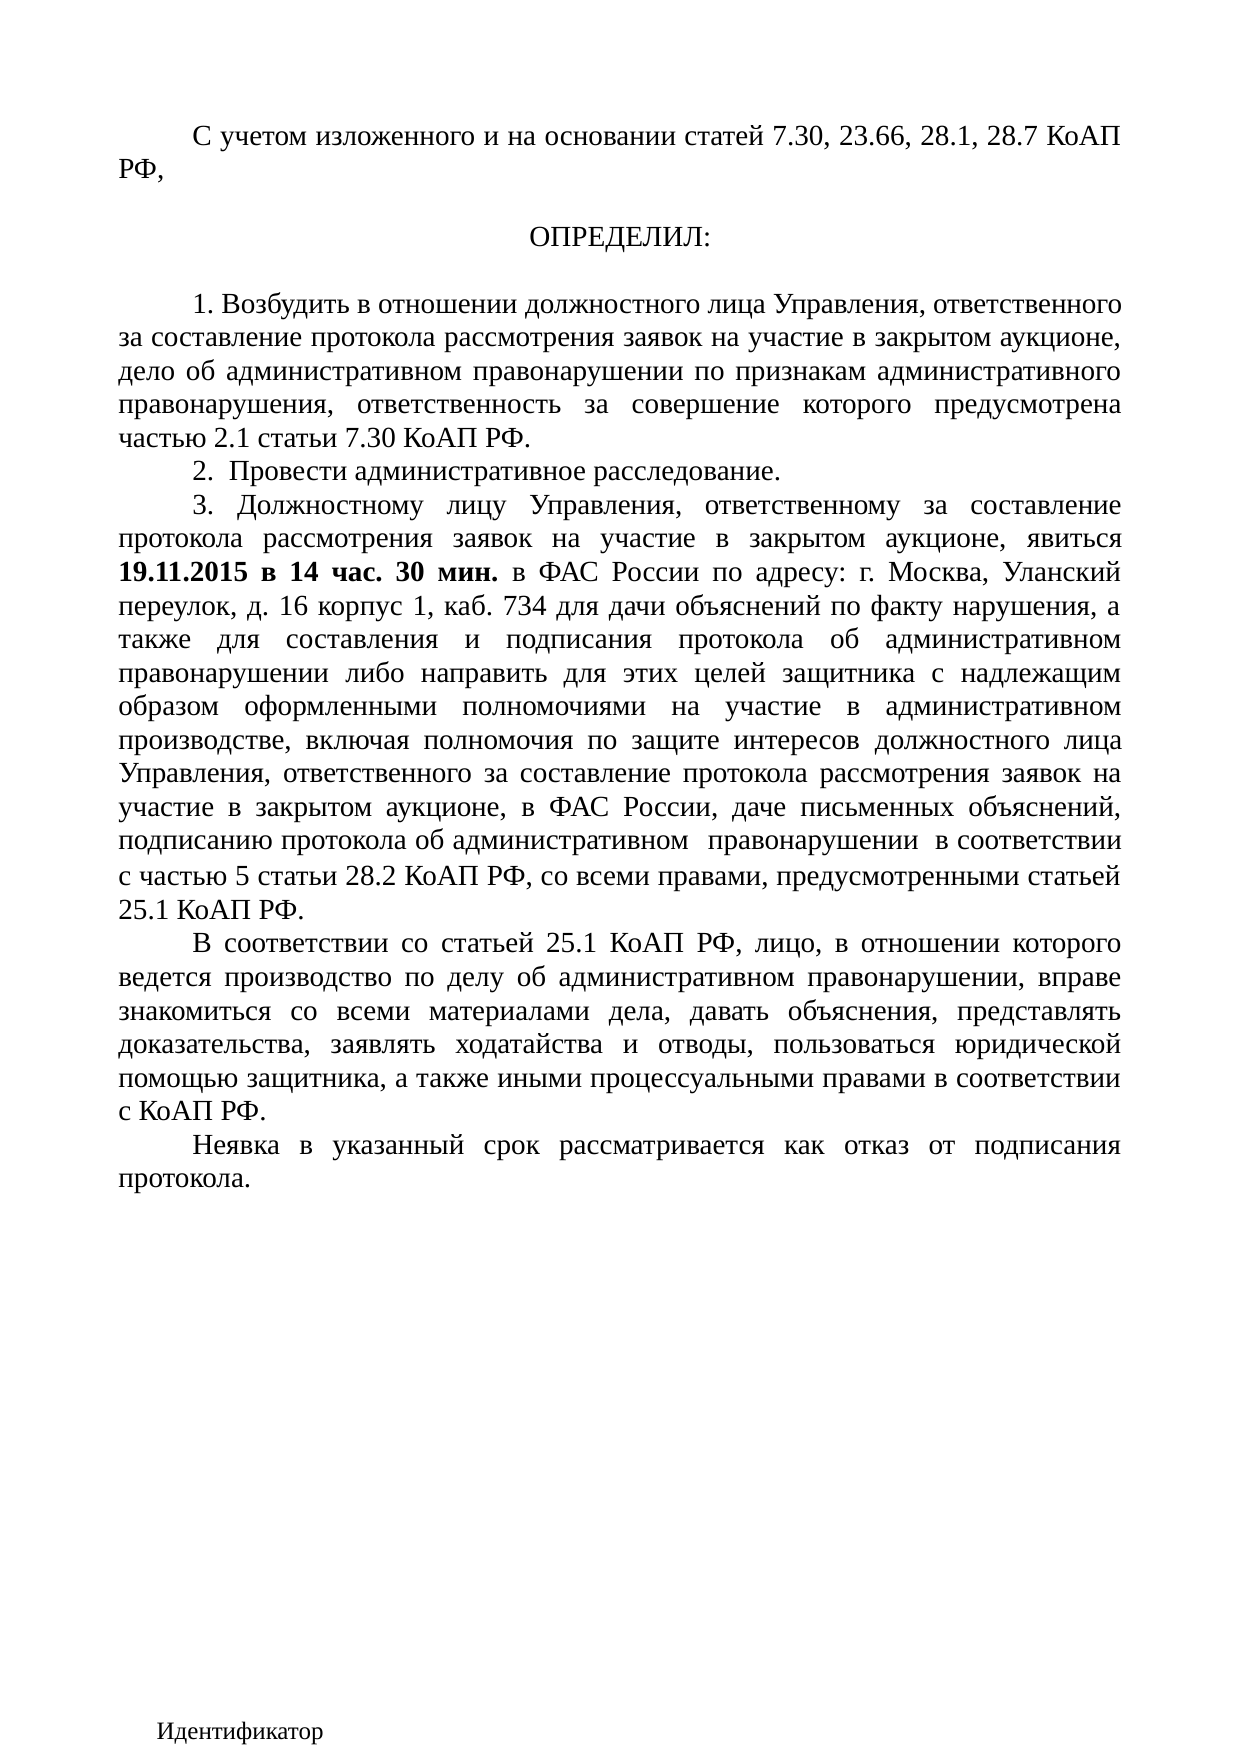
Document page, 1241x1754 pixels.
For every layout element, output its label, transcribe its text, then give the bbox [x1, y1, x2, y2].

text Неявка в указанный срок рассматривается как отказ от подписания протокола. [118, 1127, 1122, 1194]
text 1. Возбудить в отношении должностного лица Управления, ответственного за составление протокола рассмотрения заявок на участие в закрытом аукционе, дело об административном правонарушении по признакам административного правонарушения, ответственность за совершение которого предусмотрена частью 2.1 статьи 7.30 КоАП РФ. [118, 286, 1122, 453]
text В соответствии со статьей 25.1 КоАП РФ, лицо, в отношении которого ведется производство по делу об административном правонарушении, вправе знакомиться со всеми материалами дела, давать объяснения, представлять доказательства, заявлять ходатайства и отводы, пользоваться юридической помощью защитника, а также иными процессуальными правами в соответствии с КоАП РФ. [118, 926, 1122, 1127]
text 3. Должностному лицу Управления, ответственному за составление протокола рассмотрения заявок на участие в закрытом аукционе, явиться 19.11.2015 в 14 час. 30 мин. в ФАС России по адресу: г. Москва, Уланский переулок, д. 16 корпус 1, каб. 734 для дачи объяснений по факту нарушения, а также для составления и подписания протокола об административном правонарушении либо направить для этих целей защитника с надлежащим образом оформленными полномочиями на участие в административном производстве, включая полномочия по защите интересов должностного лица Управления, ответственного за составление протокола рассмотрения заявок на участие в закрытом аукционе, в ФАС России, даче письменных объяснений, подписанию протокола об административном правонарушении в соответствии с частью 5 статьи 28.2 КоАП РФ, со всеми правами, предусмотренными статьей 25.1 КоАП РФ. [118, 487, 1122, 926]
text С учетом изложенного и на основании статей 7.30, 23.66, 28.1, 28.7 КоАП РФ, [118, 118, 1122, 185]
text 2. Провести административное расследование. [118, 453, 1122, 487]
text ОПРЕДЕЛИЛ: [118, 219, 1122, 252]
